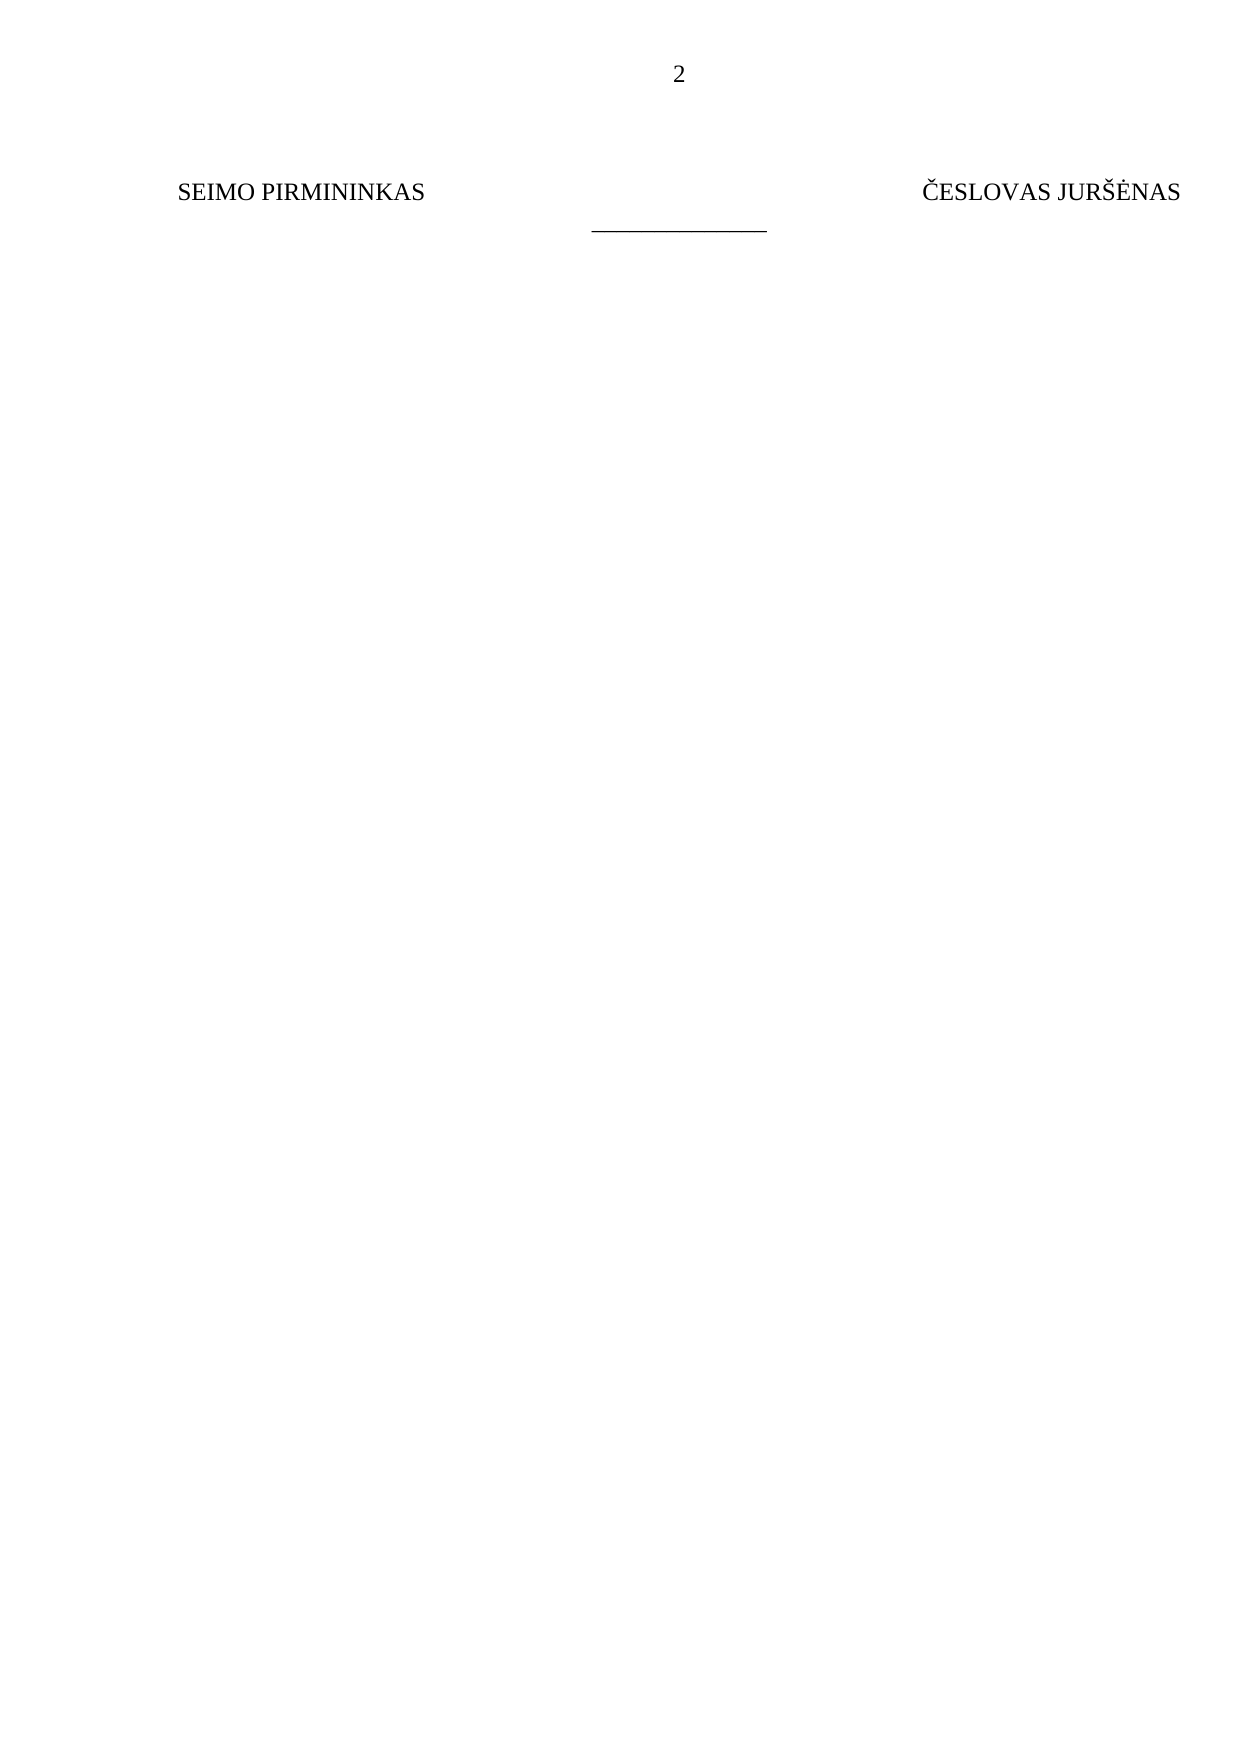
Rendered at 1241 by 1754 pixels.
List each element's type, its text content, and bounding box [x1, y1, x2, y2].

text SEIMO PIRMININKAS ČESLOVAS JURŠĖNAS [177, 177, 1181, 206]
text ______________ [177, 206, 1181, 235]
